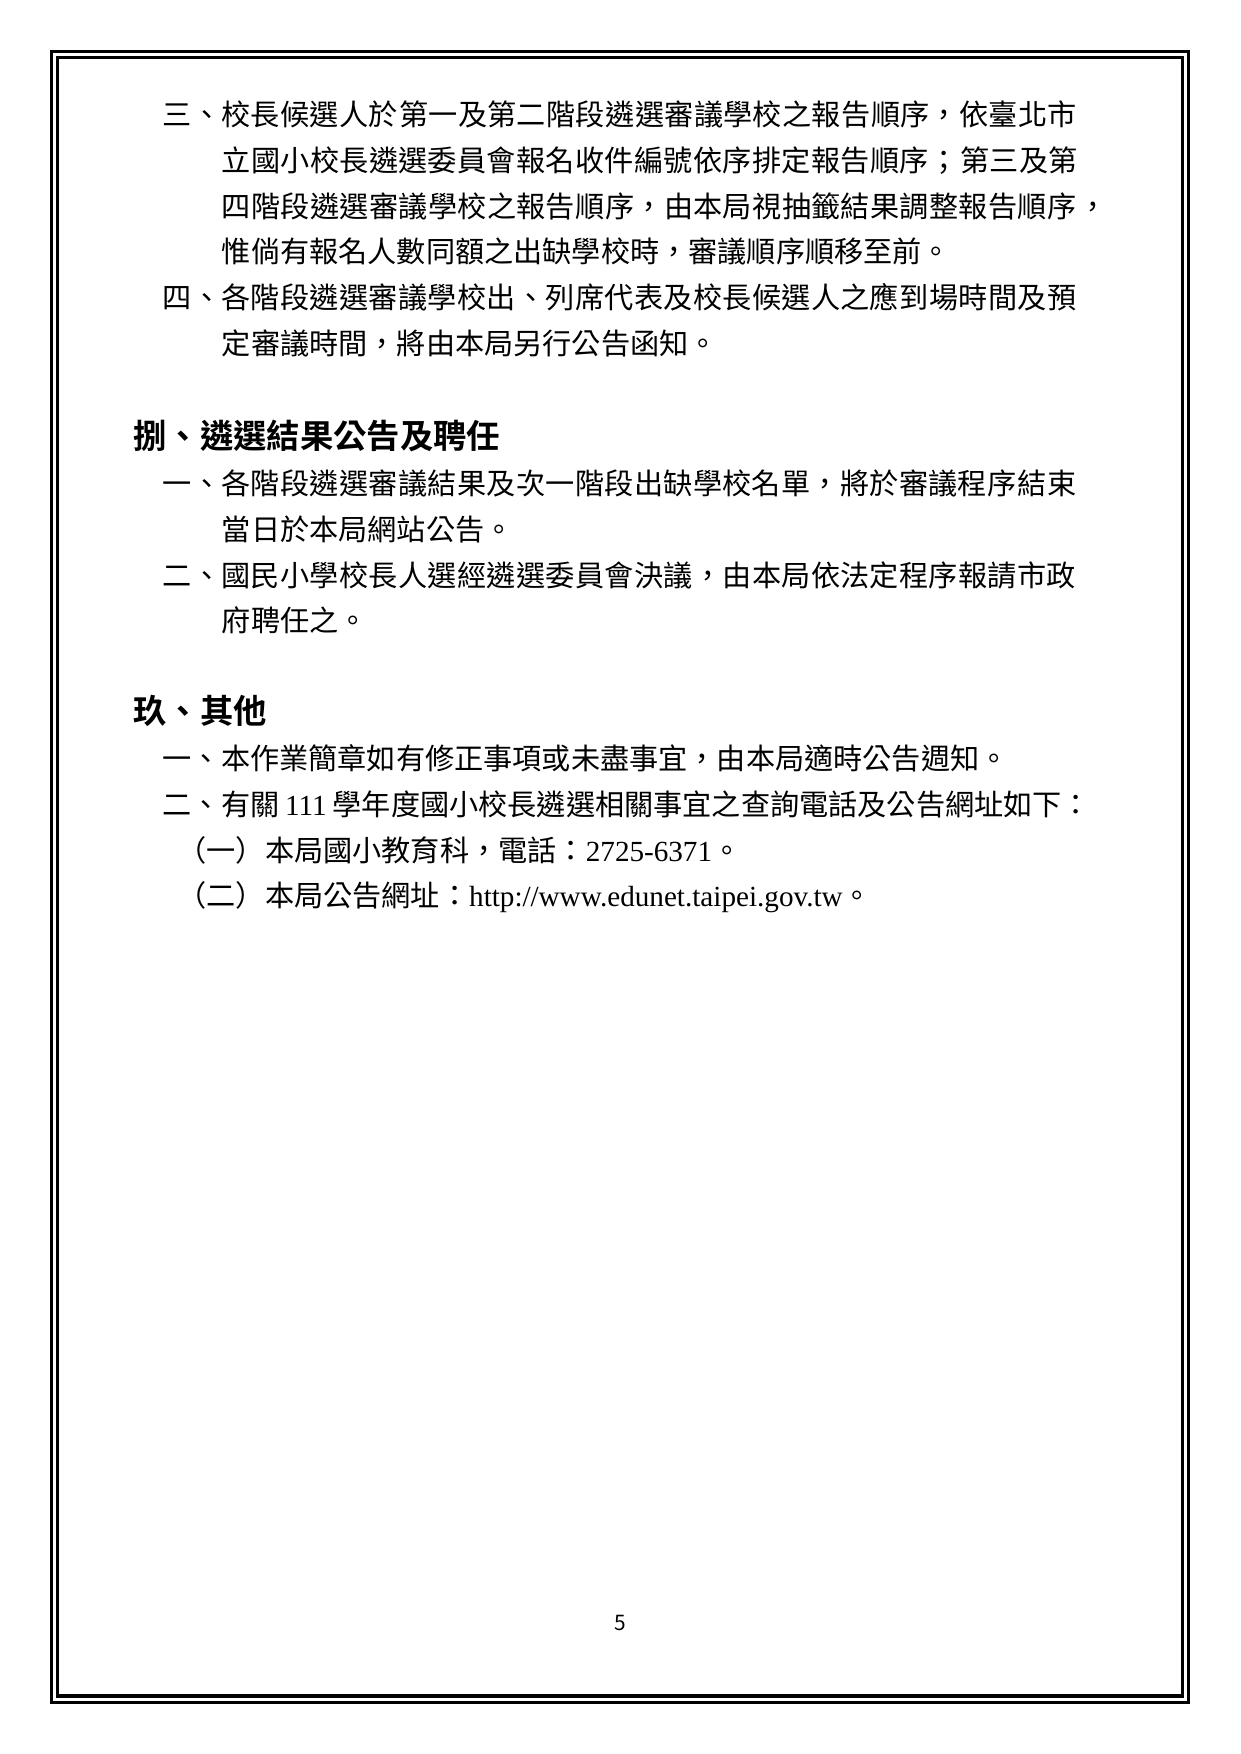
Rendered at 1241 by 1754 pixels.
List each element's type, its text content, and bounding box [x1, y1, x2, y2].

text 一、各階段遴選審議結果及次一階段出缺學校名單，將於審議程序結束當日於本局網站公告。 [162, 458, 1078, 549]
text 二、有關111學年度國小校長遴選相關事宜之查詢電話及公告網址如下： [133, 778, 1078, 824]
text 玖、其他 [133, 687, 1078, 733]
text （二）本局公告網址：http://www.edunet.taipei.gov.tw。 [133, 870, 1078, 916]
text 二、國民小學校長人選經遴選委員會決議，由本局依法定程序報請市政府聘任之。 [162, 549, 1078, 641]
text 四、各階段遴選審議學校出、列席代表及校長候選人之應到場時間及預定審議時間，將由本局另行公告函知。 [162, 272, 1078, 364]
text 三、校長候選人於第一及第二階段遴選審議學校之報告順序，依臺北市立國小校長遴選委員會報名收件編號依序排定報告順序；第三及第四階段遴選審議學校之報告順序，由本局視抽籤結果調整報告順序，惟倘有報名人數同額之出缺學校時，審議順序順移至前。 [162, 89, 1078, 272]
text （一）本局國小教育科，電話：2725-6371。 [133, 824, 1078, 870]
text 一、本作業簡章如有修正事項或未盡事宜，由本局適時公告週知。 [133, 733, 1078, 778]
text 捌、遴選結果公告及聘任 [133, 409, 1078, 458]
